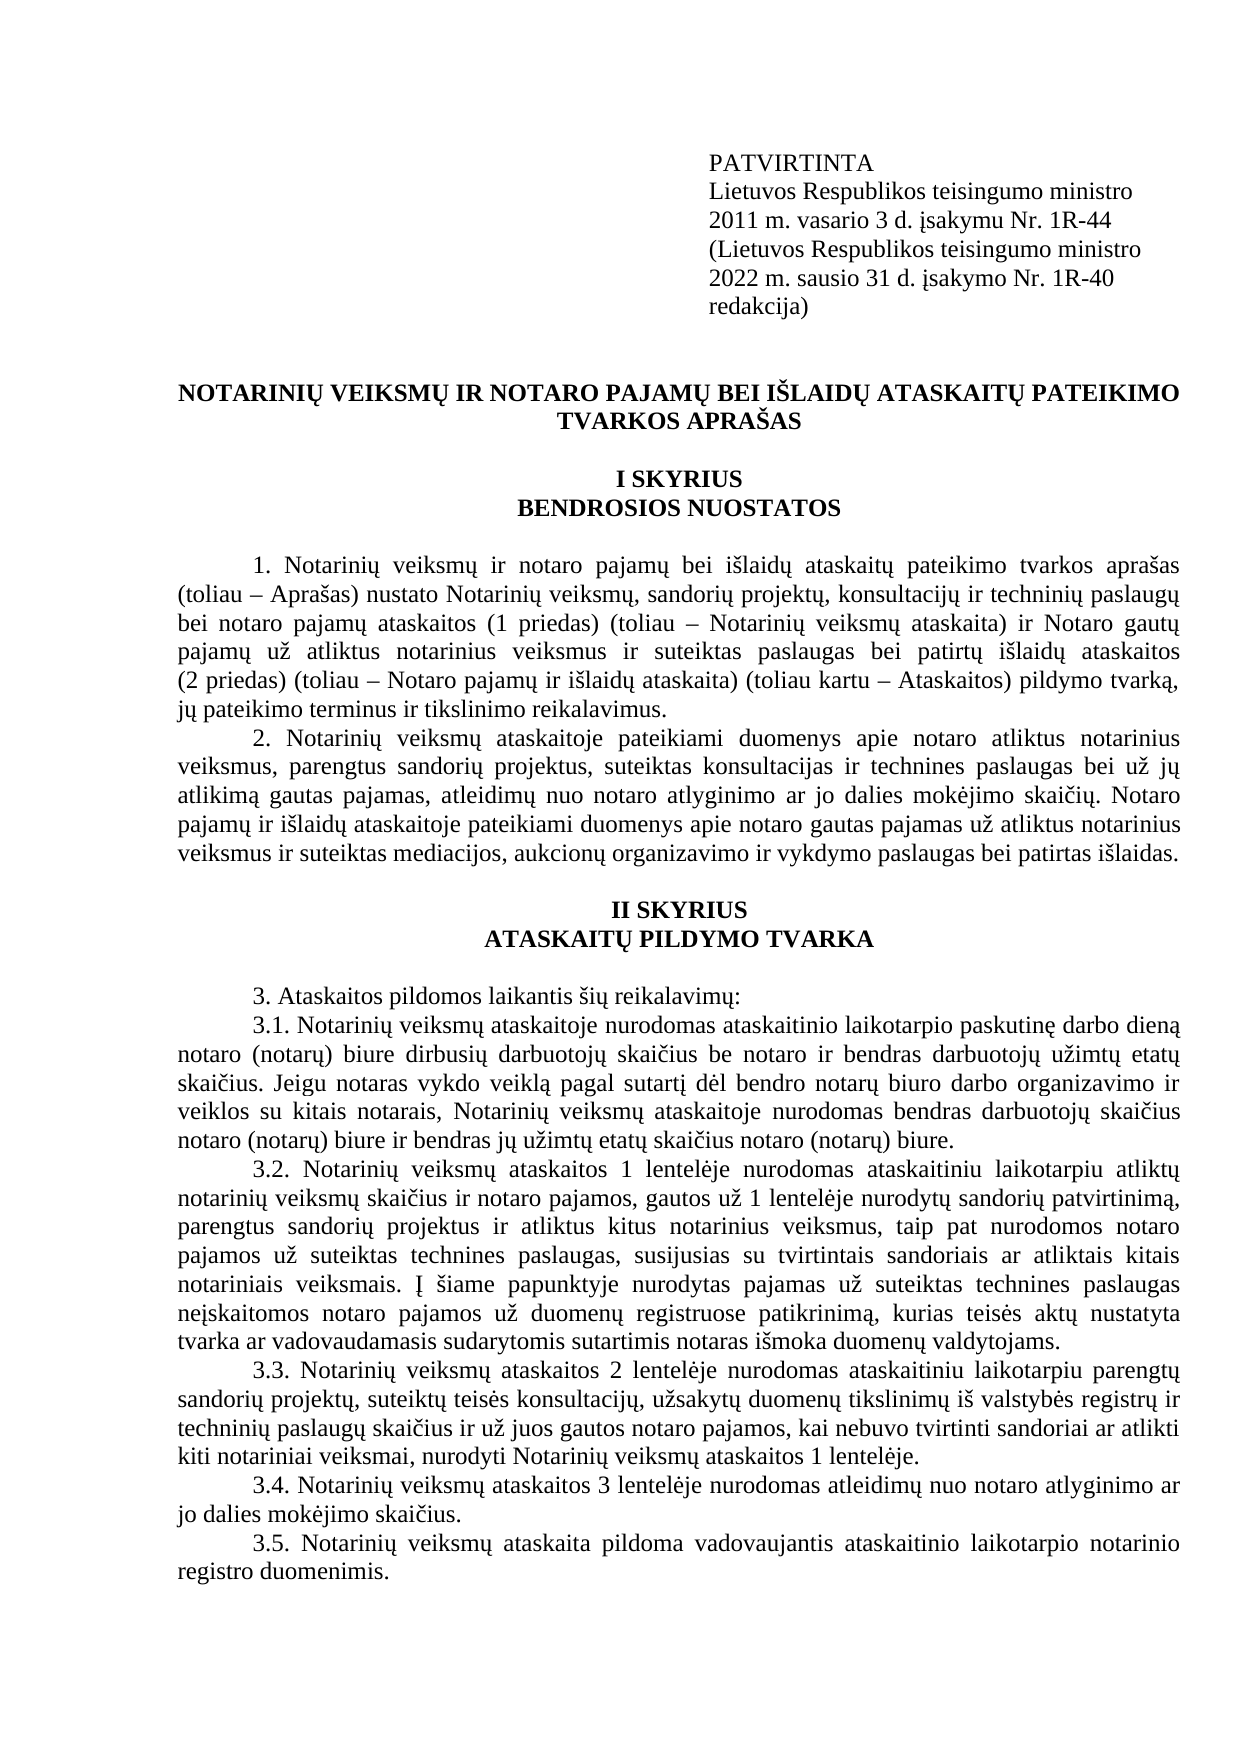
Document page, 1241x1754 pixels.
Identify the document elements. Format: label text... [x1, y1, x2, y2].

text I SKYRIUS [177, 464, 1181, 493]
text redakcija) [709, 291, 1181, 320]
text 3.2. Notarinių veiksmų ataskaitos 1 lentelėje nurodomas ataskaitiniu laikotarpiu atliktų notarinių veiksmų skaičius ir notaro pajamos, gautos už 1 lentelėje nurodytų sandorių patvirtinimą, parengtus sandorių projektus ir atliktus kitus notarinius veiksmus, taip pat nurodomos notaro pajamos už suteiktas technines paslaugas, susijusias su tvirtintais sandoriais ar atliktais kitais notariniais veiksmais. Į šiame papunktyje nurodytas pajamas už suteiktas technines paslaugas neįskaitomos notaro pajamos už duomenų registruose patikrinimą, kurias teisės aktų nustatyta tvarka ar vadovaudamasis sudarytomis sutartimis notaras išmoka duomenų valdytojams. [177, 1154, 1181, 1355]
text 1. Notarinių veiksmų ir notaro pajamų bei išlaidų ataskaitų pateikimo tvarkos aprašas (toliau – Aprašas) nustato Notarinių veiksmų, sandorių projektų, konsultacijų ir techninių paslaugų bei notaro pajamų ataskaitos (1 priedas) (toliau – Notarinių veiksmų ataskaita) ir Notaro gautų pajamų už atliktus notarinius veiksmus ir suteiktas paslaugas bei patirtų išlaidų ataskaitos (2 priedas) (toliau – Notaro pajamų ir išlaidų ataskaita) (toliau kartu – Ataskaitos) pildymo tvarką, jų pateikimo terminus ir tikslinimo reikalavimus. [177, 550, 1181, 723]
text 3.3. Notarinių veiksmų ataskaitos 2 lentelėje nurodomas ataskaitiniu laikotarpiu parengtų sandorių projektų, suteiktų teisės konsultacijų, užsakytų duomenų tikslinimų iš valstybės registrų ir techninių paslaugų skaičius ir už juos gautos notaro pajamos, kai nebuvo tvirtinti sandoriai ar atlikti kiti notariniai veiksmai, nurodyti Notarinių veiksmų ataskaitos 1 lentelėje. [177, 1355, 1181, 1470]
text TVARKOS APRAŠAS [177, 406, 1181, 435]
text NOTARINIŲ VEIKSMŲ IR NOTARO PAJAMŲ BEI IŠLAIDŲ ATASKAITŲ PATEIKIMO [177, 378, 1181, 406]
text 2011 m. vasario 3 d. įsakymu Nr. 1R-44 [709, 205, 1181, 234]
text 3.4. Notarinių veiksmų ataskaitos 3 lentelėje nurodomas atleidimų nuo notaro atlyginimo ar jo dalies mokėjimo skaičius. [177, 1470, 1181, 1528]
text ATASKAITŲ PILDYMO TVARKA [177, 924, 1181, 953]
text II SKYRIUS [177, 895, 1181, 924]
text (Lietuvos Respublikos teisingumo ministro [709, 234, 1181, 263]
text PATVIRTINTA [709, 148, 1181, 176]
text 2. Notarinių veiksmų ataskaitoje pateikiami duomenys apie notaro atliktus notarinius veiksmus, parengtus sandorių projektus, suteiktas konsultacijas ir technines paslaugas bei už jų atlikimą gautas pajamas, atleidimų nuo notaro atlyginimo ar jo dalies mokėjimo skaičių. Notaro pajamų ir išlaidų ataskaitoje pateikiami duomenys apie notaro gautas pajamas už atliktus notarinius veiksmus ir suteiktas mediacijos, aukcionų organizavimo ir vykdymo paslaugas bei patirtas išlaidas. [177, 723, 1181, 866]
text BENDROSIOS NUOSTATOS [177, 493, 1181, 521]
text Lietuvos Respublikos teisingumo ministro [709, 176, 1181, 205]
text 3. Ataskaitos pildomos laikantis šių reikalavimų: [177, 981, 1181, 1010]
text 3.5. Notarinių veiksmų ataskaita pildoma vadovaujantis ataskaitinio laikotarpio notarinio registro duomenimis. [177, 1528, 1181, 1585]
text 3.1. Notarinių veiksmų ataskaitoje nurodomas ataskaitinio laikotarpio paskutinę darbo dieną notaro (notarų) biure dirbusių darbuotojų skaičius be notaro ir bendras darbuotojų užimtų etatų skaičius. Jeigu notaras vykdo veiklą pagal sutartį dėl bendro notarų biuro darbo organizavimo ir veiklos su kitais notarais, Notarinių veiksmų ataskaitoje nurodomas bendras darbuotojų skaičius notaro (notarų) biure ir bendras jų užimtų etatų skaičius notaro (notarų) biure. [177, 1010, 1181, 1154]
text 2022 m. sausio 31 d. įsakymo Nr. 1R-40 [709, 263, 1181, 291]
